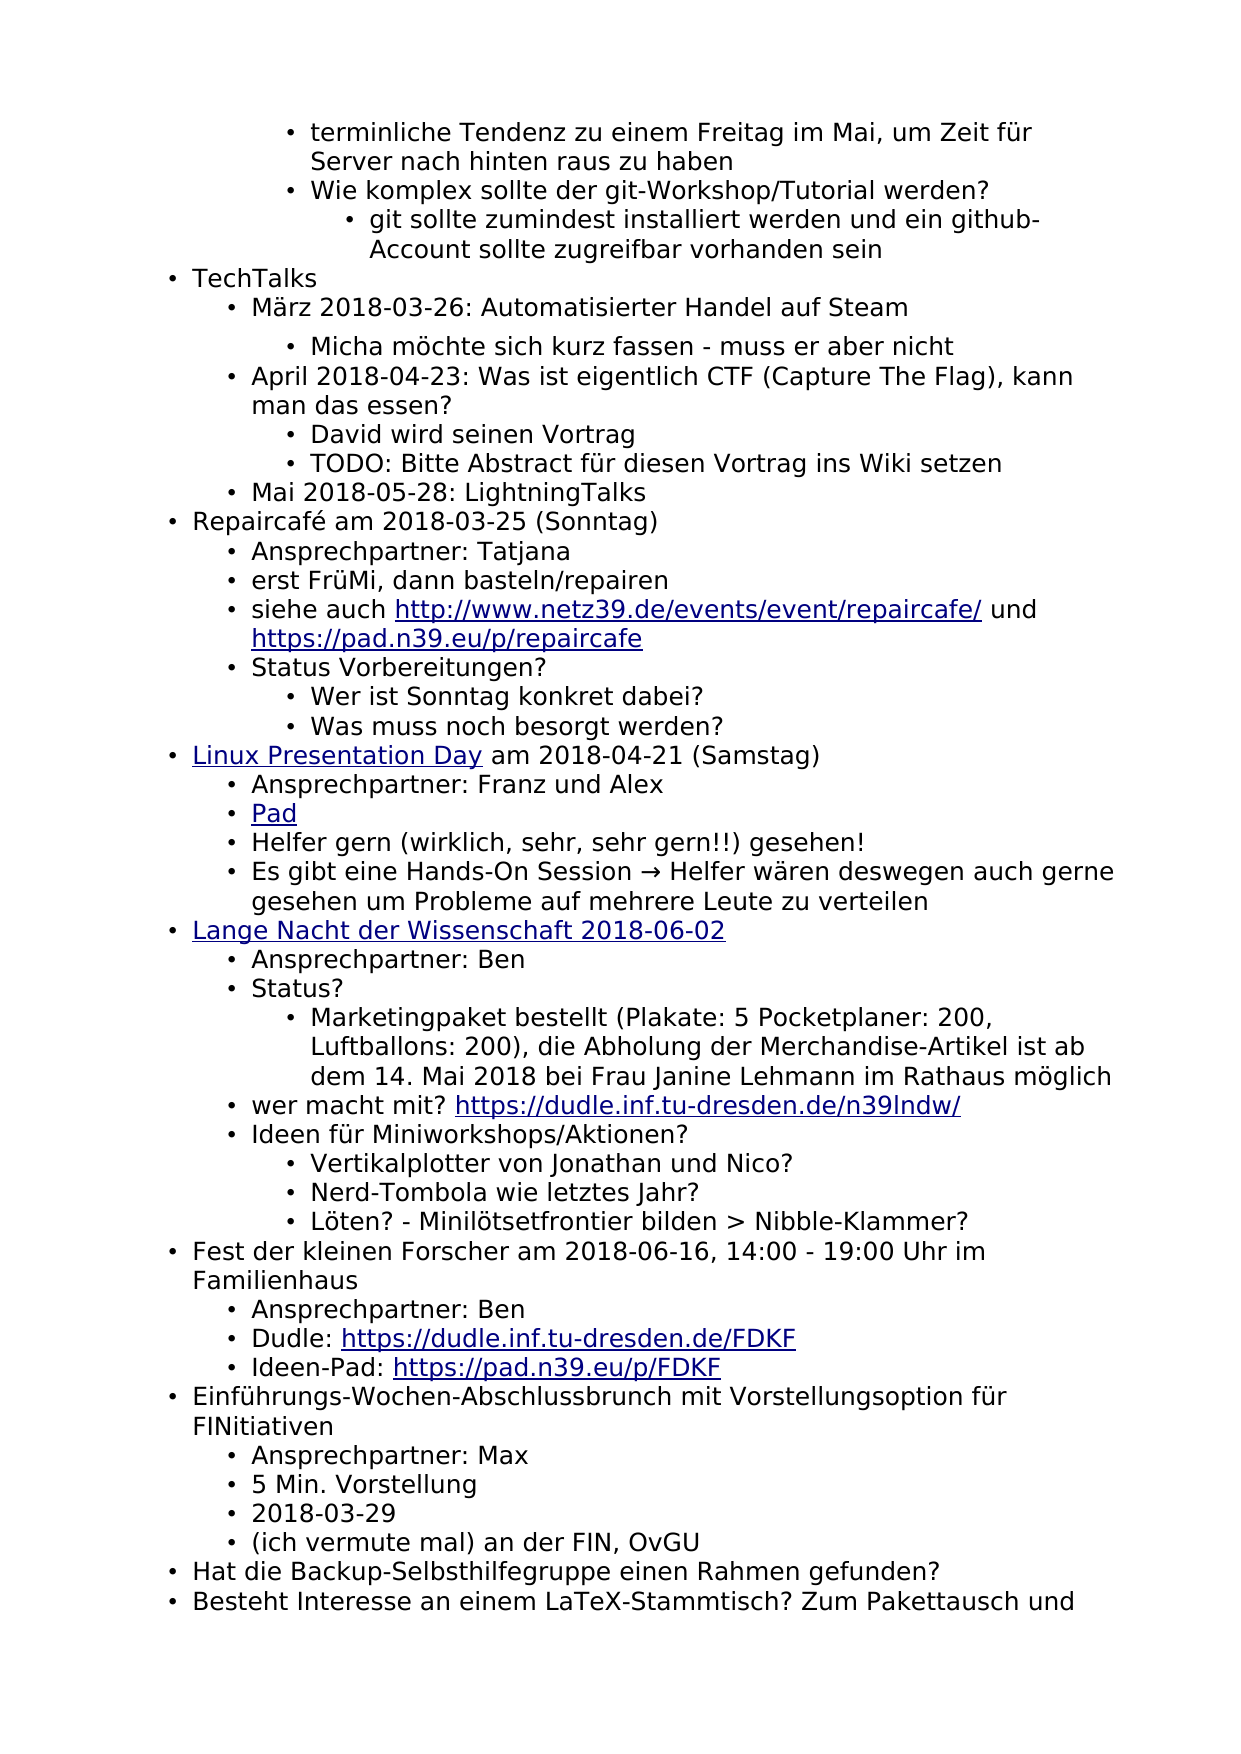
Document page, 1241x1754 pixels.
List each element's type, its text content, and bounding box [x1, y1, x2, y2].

list Helfer gern (wirklich, sehr, sehr gern!!) gesehen! [236, 828, 1122, 857]
list Hat die Backup-Selbsthilfegruppe einen Rahmen gefunden? [177, 1557, 1122, 1587]
list Wie komplex sollte der git-Workshop/Tutorial werden? [295, 176, 1122, 206]
list Es gibt eine Hands-On Session → Helfer wären deswegen auch gerne gesehen um Probleme auf mehrere Leute zu verteilen [236, 857, 1122, 916]
list Repaircafé am 2018-03-25 (Sonntag) [177, 507, 1122, 537]
list Dudle: https://dudle.inf.tu-dresden.de/FDKF [236, 1324, 1122, 1353]
list Ansprechpartner: Ben [236, 1295, 1122, 1324]
list Micha möchte sich kurz fassen - muss er aber nicht [295, 322, 1122, 362]
list Fest der kleinen Forscher am 2018-06-16, 14:00 - 19:00 Uhr im Familienhaus [177, 1237, 1122, 1295]
list Ansprechpartner: Max [236, 1441, 1122, 1470]
list 2018-03-29 [236, 1499, 1122, 1528]
list Vertikalplotter von Jonathan und Nico? [295, 1149, 1122, 1178]
list Löten? - Minilötsetfrontier bilden > Nibble-Klammer? [295, 1207, 1122, 1237]
list Ideen für Miniworkshops/Aktionen? [236, 1120, 1122, 1149]
list Ansprechpartner: Franz und Alex [236, 770, 1122, 799]
list Nerd-Tombola wie letztes Jahr? [295, 1178, 1122, 1207]
list Status? [236, 974, 1122, 1003]
list April 2018-04-23: Was ist eigentlich CTF (Capture The Flag), kann man das essen? [236, 362, 1122, 420]
list TODO: Bitte Abstract für diesen Vortrag ins Wiki setzen [295, 449, 1122, 478]
list David wird seinen Vortrag [295, 420, 1122, 449]
list (ich vermute mal) an der FIN, OvGU [236, 1528, 1122, 1557]
list Marketingpaket bestellt (Plakate: 5 Pocketplaner: 200, Luftballons: 200), die Abholung der Merchandise-Artikel ist ab dem 14. Mai 2018 bei Frau Janine Lehmann im Rathaus möglich [295, 1003, 1122, 1091]
list Mai 2018-05-28: LightningTalks [236, 478, 1122, 507]
list Ansprechpartner: Tatjana [236, 537, 1122, 566]
list Status Vorbereitungen? [236, 653, 1122, 682]
list Wer ist Sonntag konkret dabei? [295, 682, 1122, 712]
list März 2018-03-26: Automatisierter Handel auf Steam [236, 293, 1122, 322]
list Ansprechpartner: Ben [236, 945, 1122, 974]
list terminliche Tendenz zu einem Freitag im Mai, um Zeit für Server nach hinten raus zu haben [295, 118, 1122, 176]
list erst FrüMi, dann basteln/repairen [236, 566, 1122, 595]
list TechTalks [177, 264, 1122, 293]
list Ideen-Pad: https://pad.n39.eu/p/FDKF [236, 1353, 1122, 1382]
list Lange Nacht der Wissenschaft 2018-06-02 [177, 916, 1122, 945]
list Was muss noch besorgt werden? [295, 712, 1122, 741]
list siehe auch http://www.netz39.de/events/event/repaircafe/ und https://pad.n39.eu/p/repaircafe [236, 595, 1122, 653]
list Besteht Interesse an einem LaTeX-Stammtisch? Zum Pakettausch und [177, 1587, 1122, 1616]
list Pad [236, 799, 1122, 828]
list Linux Presentation Day am 2018-04-21 (Samstag) [177, 741, 1122, 770]
list Einführungs-Wochen-Abschlussbrunch mit Vorstellungsoption für FINitiativen [177, 1382, 1122, 1441]
list 5 Min. Vorstellung [236, 1470, 1122, 1499]
list git sollte zumindest installiert werden und ein github-Account sollte zugreifbar vorhanden sein [354, 206, 1122, 264]
list wer macht mit? https://dudle.inf.tu-dresden.de/n39lndw/ [236, 1091, 1122, 1120]
